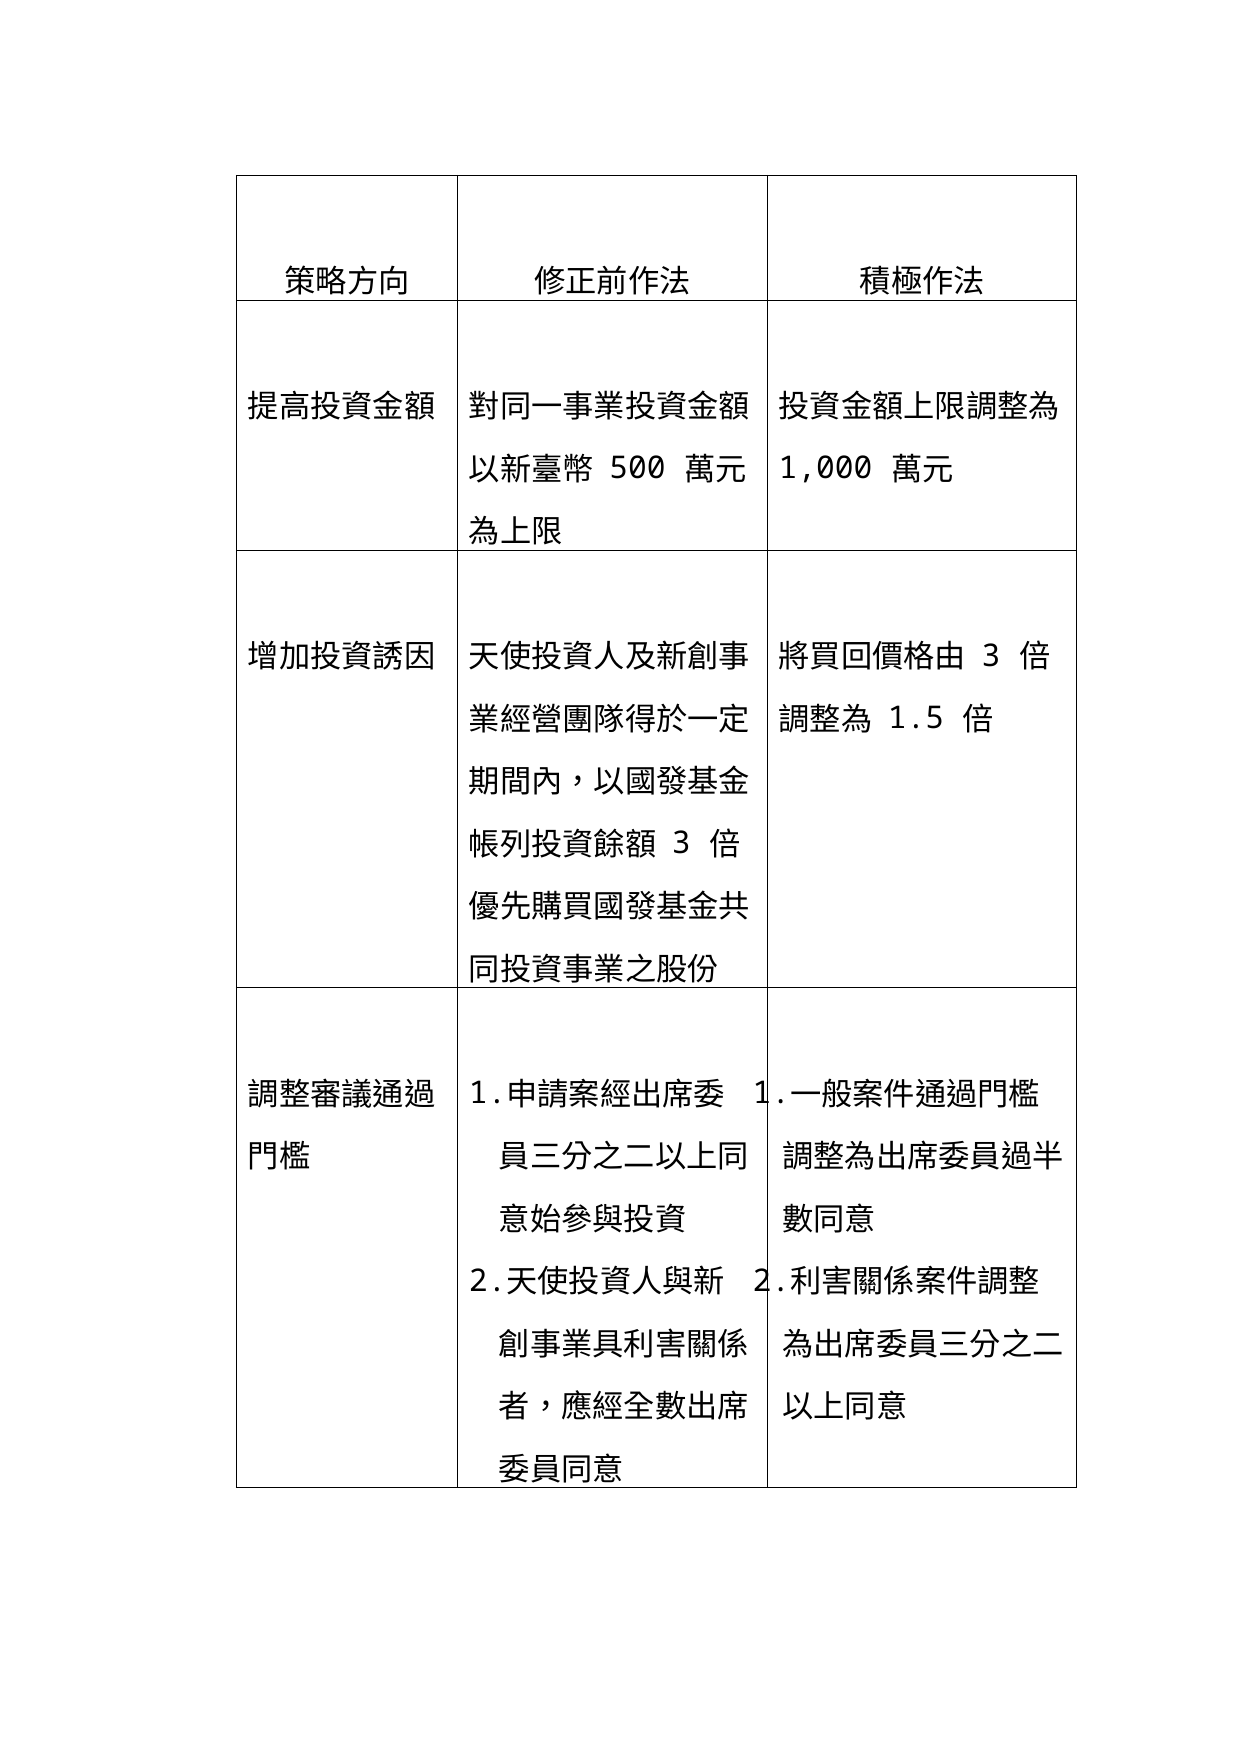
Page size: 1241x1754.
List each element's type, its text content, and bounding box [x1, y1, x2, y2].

table_cell 1.申請案經出席委員三分之二以上同意始參與投資 2.天使投資人與新創事業具利害關係者，應經全數出席委員同意 [458, 988, 767, 1487]
table_cell 投資金額上限調整為1,000 萬元 [768, 301, 1076, 550]
table_cell 對同一事業投資金額以新臺幣 500 萬元為上限 [458, 301, 767, 550]
table_header 策略方向 [237, 176, 457, 300]
table_header 修正前作法 [458, 176, 767, 300]
table_cell 增加投資誘因 [237, 551, 457, 987]
table_cell 天使投資人及新創事業經營團隊得於一定期間內，以國發基金帳列投資餘額 3 倍優先購買國發基金共同投資事業之股份 [458, 551, 767, 987]
table_cell 調整審議通過門檻 [237, 988, 457, 1487]
table_cell 將買回價格由 3 倍調整為 1.5 倍 [768, 551, 1076, 987]
table_header 積極作法 [768, 176, 1076, 300]
table_cell 1.一般案件通過門檻調整為出席委員過半數同意 2.利害關係案件調整為出席委員三分之二以上同意 [768, 988, 1076, 1487]
table_cell 提高投資金額 [237, 301, 457, 550]
